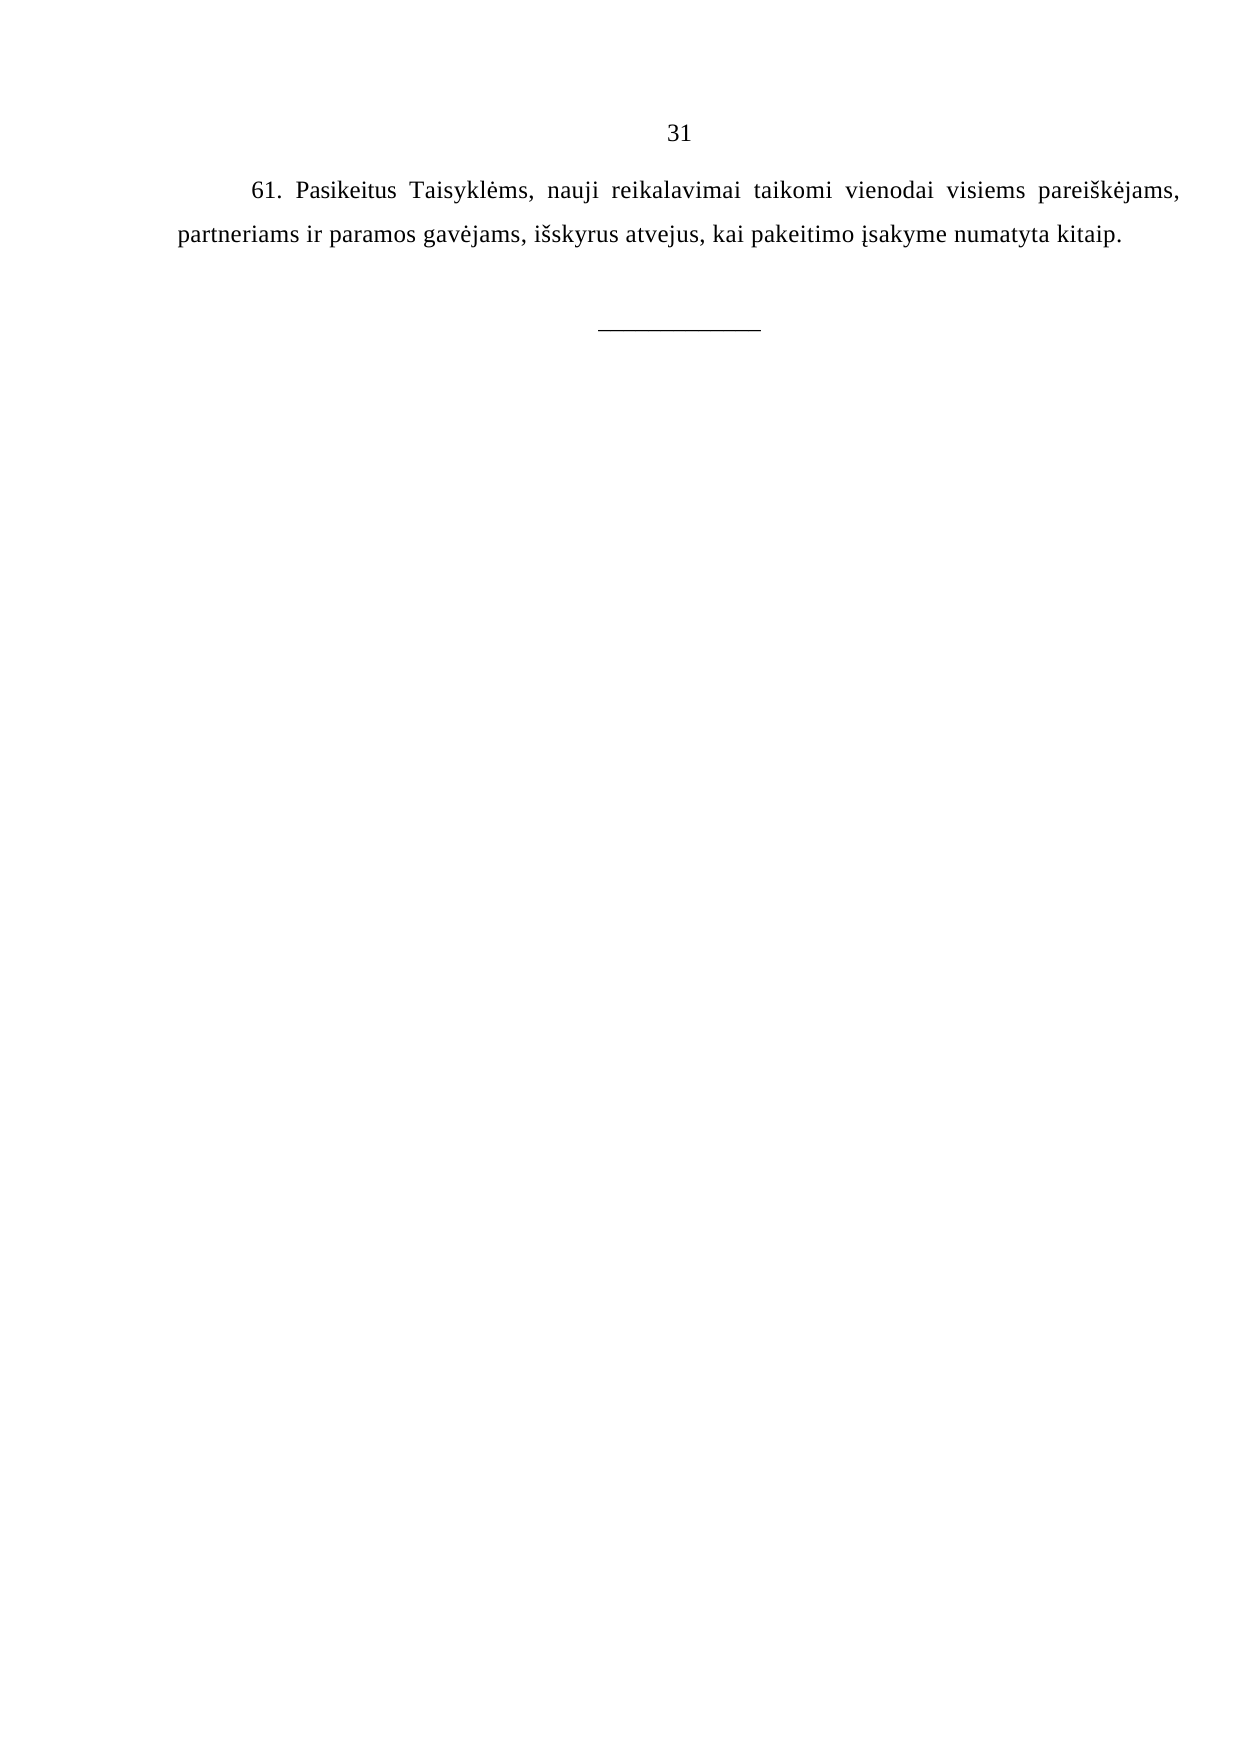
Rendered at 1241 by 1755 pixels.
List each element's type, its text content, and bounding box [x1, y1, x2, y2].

text 61. Pasikeitus Taisyklėms, nauji reikalavimai taikomi vienodai visiems pareiškėjams, partneriams ir paramos gavėjams, išskyrus atvejus, kai pakeitimo įsakyme numatyta kitaip. [177, 176, 1181, 247]
text _____________ [177, 305, 1181, 334]
